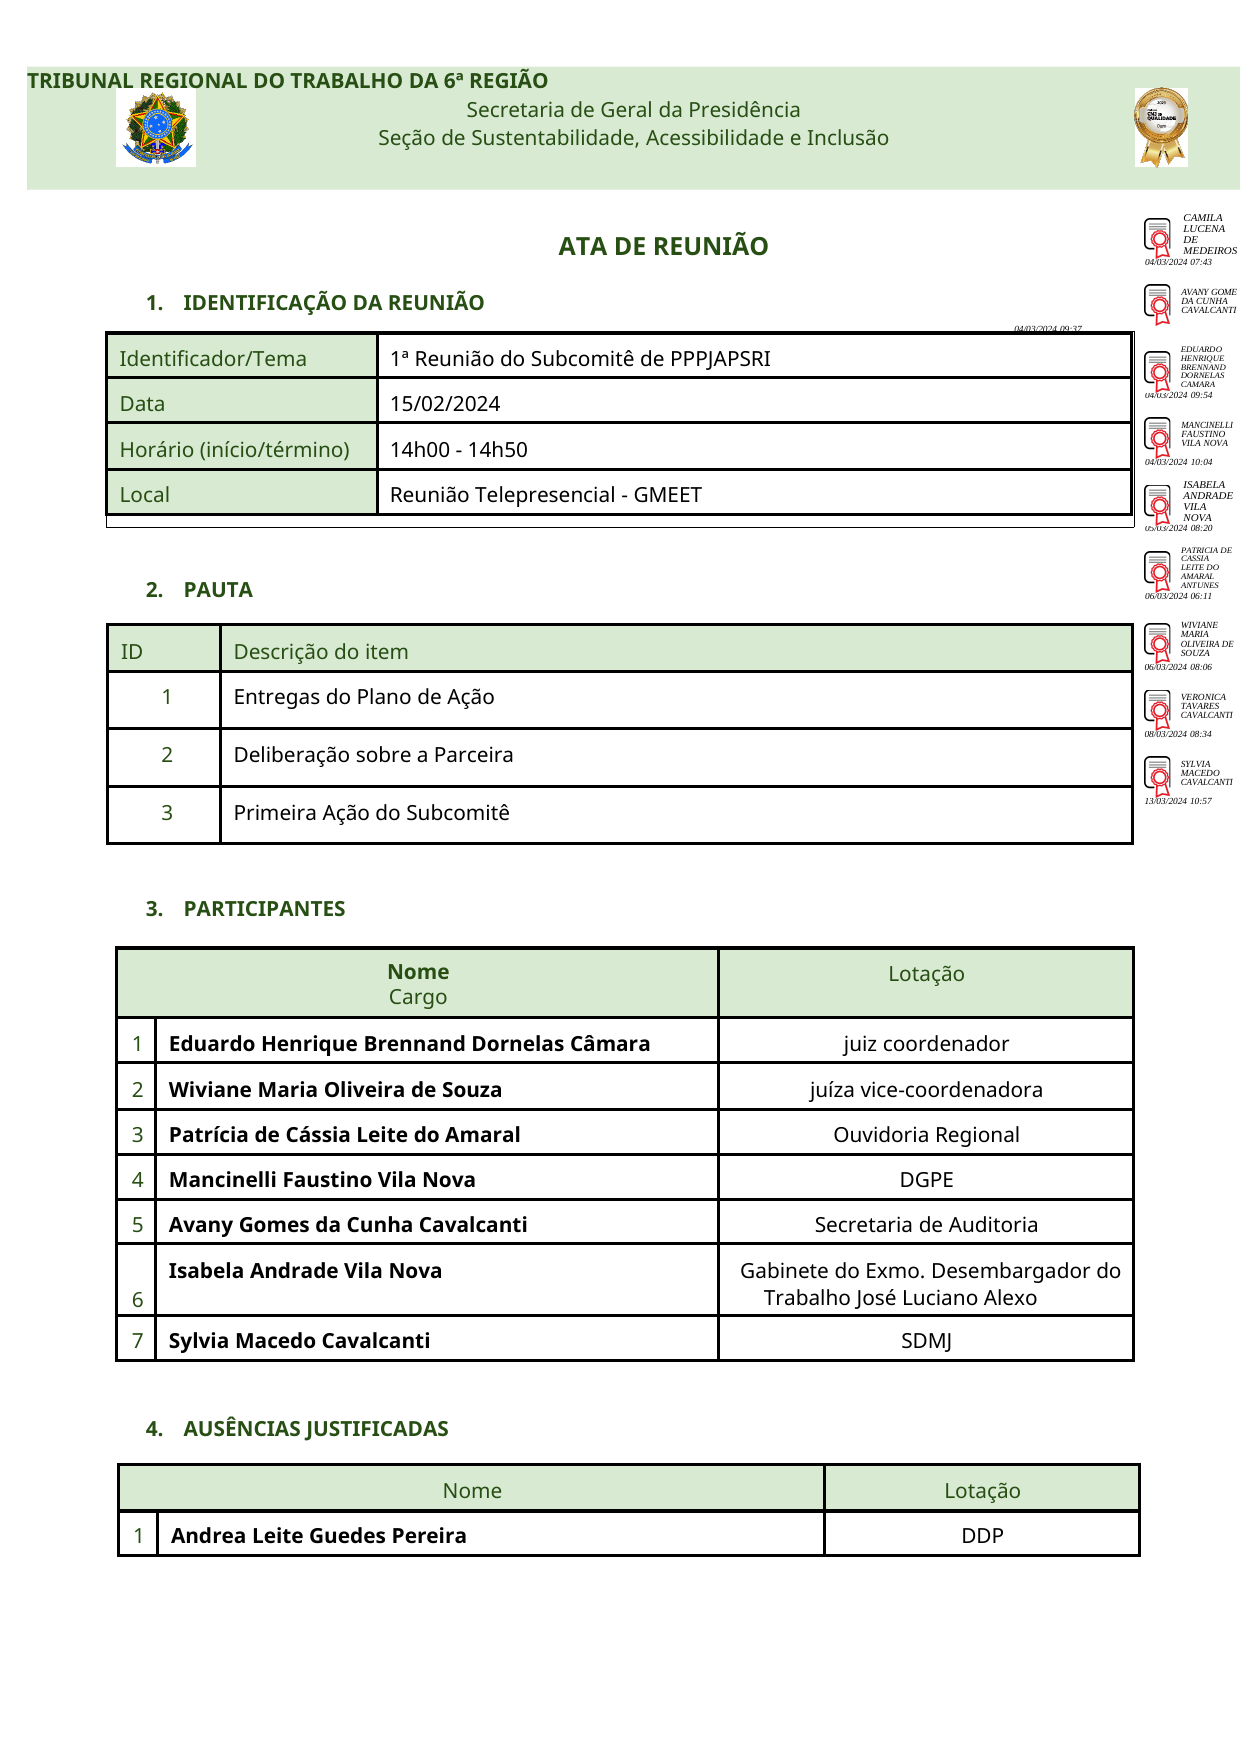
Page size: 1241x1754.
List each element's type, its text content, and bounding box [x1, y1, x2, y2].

text PATRICIA DE CASSIA LEITE DO AMARAL ANTUNES [1181, 546, 1232, 590]
table_cell Mancinelli Faustino Vila Nova [157, 1156, 717, 1197]
table_cell Entregas do Plano de Ação [222, 673, 1131, 727]
table_cell Patrícia de Cássia Leite do Amaral [157, 1111, 717, 1153]
table_header 1ª Reunião do Subcomitê de PPPJAPSRI [379, 335, 1130, 376]
picture [1144, 485, 1171, 526]
table_cell juiz coordenador [720, 1019, 1132, 1061]
text MANCINELLI FAUSTINO VILA NOVA [1181, 421, 1235, 449]
table_cell Avany Gomes da Cunha Cavalcanti [157, 1201, 717, 1242]
picture [1134, 87, 1188, 168]
text VERONICA TAVARES CAVALCANTI [1181, 693, 1235, 721]
table_header Descrição do item [222, 626, 1131, 670]
subtitle PARTICIPANTES [146, 894, 1133, 922]
subtitle CAMILA LUCENA DE MEDEIROS [1183, 213, 1239, 257]
table_cell Eduardo Henrique Brennand Dornelas Câmara [157, 1019, 717, 1061]
list AUSÊNCIAS JUSTIFICADAS [146, 1414, 1133, 1442]
table_cell 3 [118, 1111, 154, 1153]
text 04/03/2024 07:43 [1145, 257, 1240, 268]
text 06/03/2024 06:11 [1145, 591, 1240, 602]
text WIVIANE MARIA OLIVEIRA DE SOUZA [1181, 622, 1236, 658]
text 13/03/2024 10:57 [1144, 796, 1240, 807]
table_cell 14h00 - 14h50 [379, 424, 1130, 468]
table_cell Wiviane Maria Oliveira de Souza [157, 1064, 717, 1108]
table_cell Andrea Leite Guedes Pereira [159, 1513, 823, 1554]
picture [1144, 756, 1171, 798]
table_cell 1 [118, 1019, 154, 1061]
picture [1144, 551, 1171, 593]
table_cell Deliberação sobre a Parceira [222, 730, 1131, 784]
subtitle IDENTIFICAÇÃO DA REUNIÃO [146, 288, 773, 316]
table_cell juíza vice-coordenadora [720, 1064, 1132, 1108]
text AVANY GOME DA CUNHA CAVALCANTI [1181, 288, 1238, 316]
table_cell 1 [120, 1513, 156, 1554]
table_cell 2 [118, 1064, 154, 1108]
table_header ID [109, 626, 219, 670]
table_cell Sylvia Macedo Cavalcanti [157, 1317, 717, 1359]
text 05/03/2024 08:20 [1145, 523, 1240, 534]
table_header Identificador/Tema [108, 335, 376, 376]
table_cell SDMJ [720, 1317, 1132, 1359]
table_cell DGPE [720, 1156, 1132, 1197]
table_cell 3 [109, 788, 219, 842]
picture [1144, 351, 1171, 393]
table_cell DDP [826, 1513, 1138, 1554]
text 06/03/2024 08:06 [1144, 662, 1240, 673]
table_cell Reunião Telepresencial - GMEET [379, 471, 1130, 513]
table_cell Horário (início/término) [108, 424, 376, 468]
subtitle PAUTA [146, 575, 265, 603]
table_cell 1 [109, 673, 219, 727]
table_header Nome Cargo [118, 950, 717, 1016]
table_cell Primeira Ação do Subcomitê [222, 788, 1131, 842]
picture [1144, 690, 1171, 731]
table_cell Secretaria de Auditoria [720, 1201, 1132, 1242]
table_cell Isabela Andrade Vila Nova [157, 1245, 717, 1314]
table_header Nome [120, 1466, 823, 1509]
text 04/03/2024 09:37 [1014, 324, 1240, 334]
title ATA DE REUNIÃO [17, 229, 769, 263]
picture [1144, 623, 1171, 664]
table_cell 6 [118, 1245, 154, 1314]
picture [1144, 417, 1171, 459]
table_cell 5 [118, 1201, 154, 1242]
table_cell 2 [109, 730, 219, 784]
table_cell 4 [118, 1156, 154, 1197]
table_cell 7 [118, 1317, 154, 1359]
table_cell Gabinete do Exmo. Desembargador do Trabalho José Luciano Alexo [720, 1245, 1132, 1314]
subtitle ISABELA ANDRADE VILA NOVA [1183, 479, 1234, 523]
picture [1144, 218, 1171, 259]
text SYLVIA MACEDO CAVALCANTI [1181, 760, 1235, 788]
picture [1144, 284, 1171, 326]
table_cell Local [108, 471, 376, 513]
table_cell Data [108, 379, 376, 421]
table_header Lotação [720, 950, 1132, 1016]
table_cell 15/02/2024 [379, 379, 1130, 421]
table_cell Ouvidoria Regional [720, 1111, 1132, 1153]
table_header Lotação [826, 1466, 1138, 1509]
text EDUARDO HENRIQUE BRENNAND DORNELAS CAMARA [1181, 346, 1227, 389]
picture [116, 87, 196, 168]
text 08/03/2024 08:34 [1144, 729, 1240, 740]
text 04/03/2024 10:04 [1145, 457, 1240, 468]
text 04/03/2024 09:54 [1145, 390, 1240, 401]
